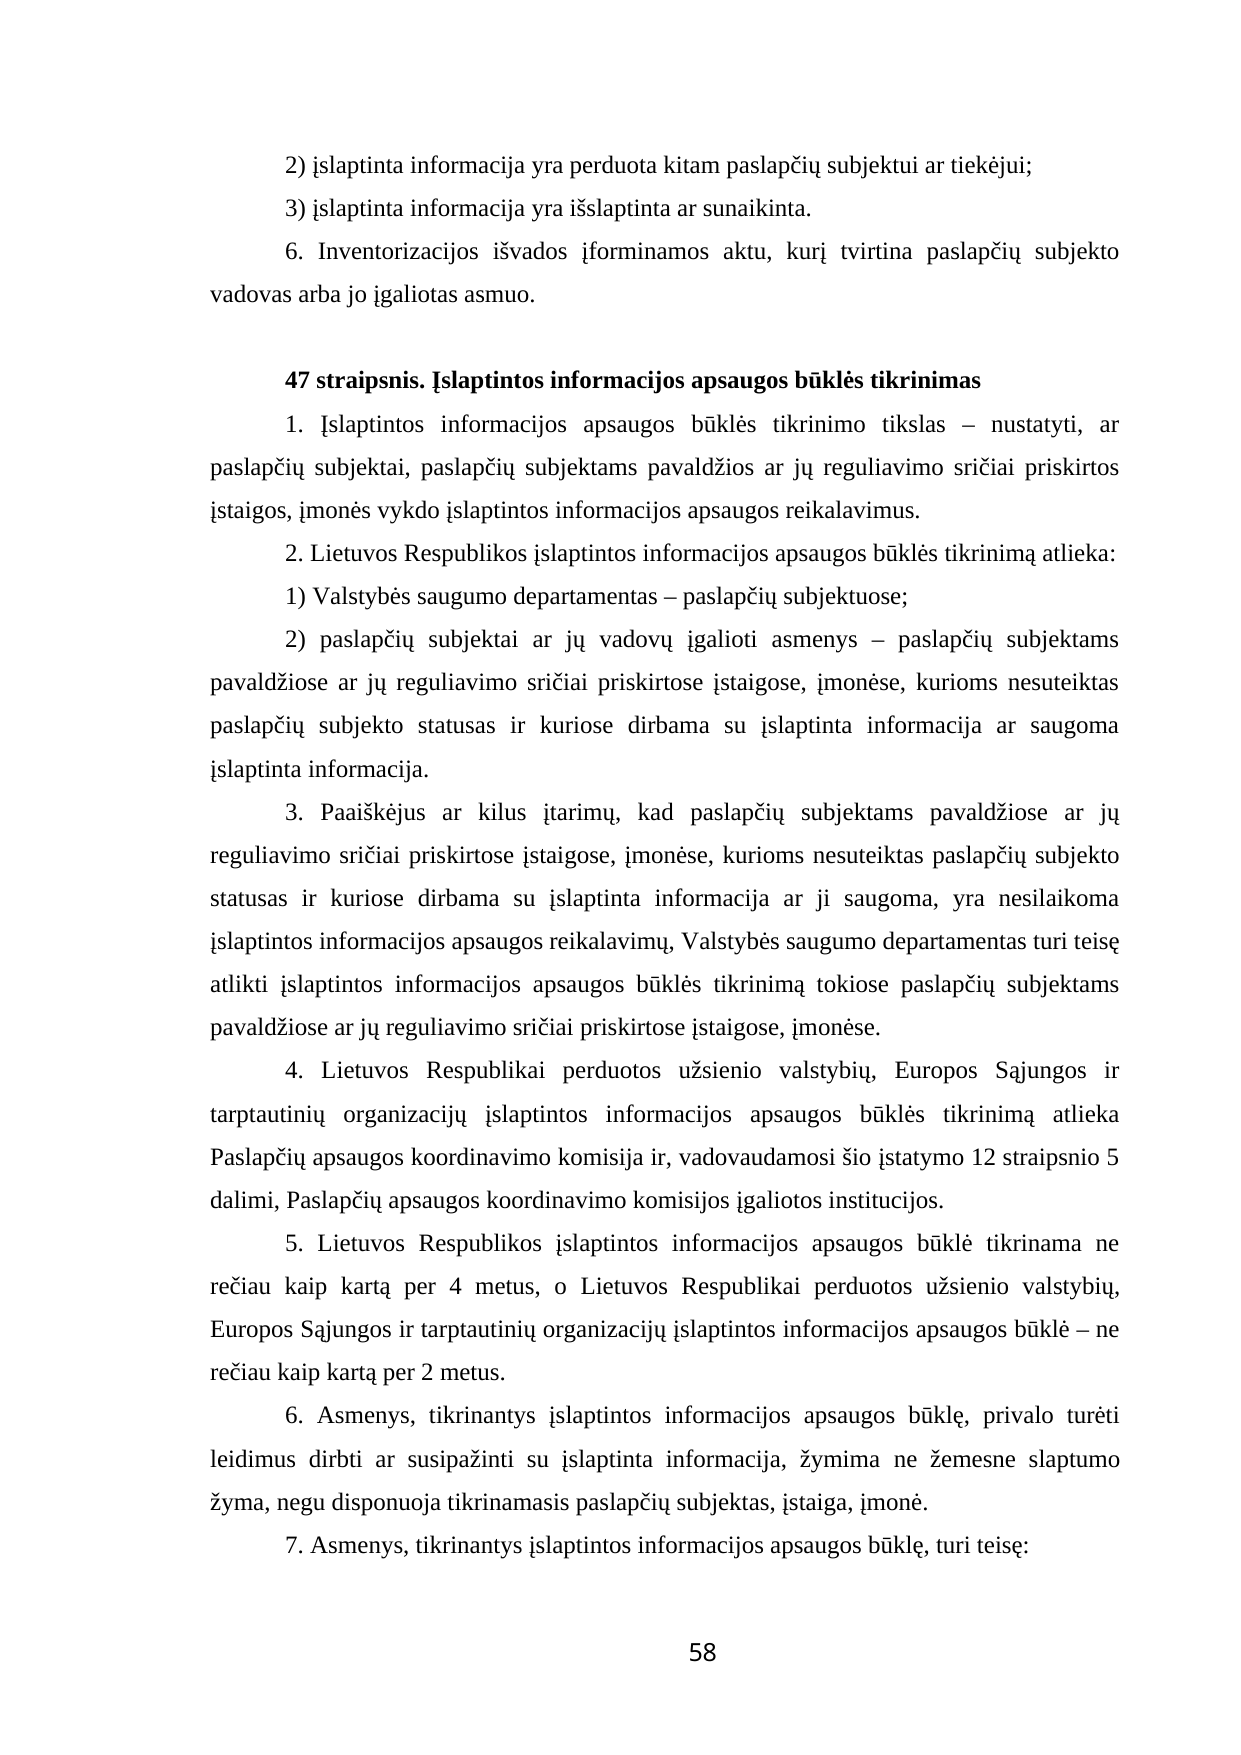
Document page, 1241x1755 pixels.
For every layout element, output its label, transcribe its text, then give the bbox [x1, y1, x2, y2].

text 3) įslaptinta informacija yra išslaptinta ar sunaikinta. [210, 193, 1120, 222]
text 2) paslapčių subjektai ar jų vadovų įgalioti asmenys – paslapčių subjektams pavaldžiose ar jų reguliavimo sričiai priskirtose įstaigose, įmonėse, kurioms nesuteiktas paslapčių subjekto statusas ir kuriose dirbama su įslaptinta informacija ar saugoma įslaptinta informacija. [210, 624, 1120, 782]
text 6. Asmenys, tikrinantys įslaptintos informacijos apsaugos būklę, privalo turėti leidimus dirbti ar susipažinti su įslaptinta informacija, žymima ne žemesne slaptumo žyma, negu disponuoja tikrinamasis paslapčių subjektas, įstaiga, įmonė. [210, 1401, 1120, 1516]
text 6. Inventorizacijos išvados įforminamos aktu, kurį tvirtina paslapčių subjekto vadovas arba jo įgaliotas asmuo. [210, 236, 1120, 308]
text 3. Paaiškėjus ar kilus įtarimų, kad paslapčių subjektams pavaldžiose ar jų reguliavimo sričiai priskirtose įstaigose, įmonėse, kurioms nesuteiktas paslapčių subjekto statusas ir kuriose dirbama su įslaptinta informacija ar ji saugoma, yra nesilaikoma įslaptintos informacijos apsaugos reikalavimų, Valstybės saugumo departamentas turi teisę atlikti įslaptintos informacijos apsaugos būklės tikrinimą tokiose paslapčių subjektams pavaldžiose ar jų reguliavimo sričiai priskirtose įstaigose, įmonėse. [210, 797, 1120, 1041]
text 2. Lietuvos Respublikos įslaptintos informacijos apsaugos būklės tikrinimą atlieka: [210, 538, 1120, 567]
text 1. Įslaptintos informacijos apsaugos būklės tikrinimo tikslas – nustatyti, ar paslapčių subjektai, paslapčių subjektams pavaldžios ar jų reguliavimo sričiai priskirtos įstaigos, įmonės vykdo įslaptintos informacijos apsaugos reikalavimus. [210, 409, 1120, 524]
text 4. Lietuvos Respublikai perduotos užsienio valstybių, Europos Sąjungos ir tarptautinių organizacijų įslaptintos informacijos apsaugos būklės tikrinimą atlieka Paslapčių apsaugos koordinavimo komisija ir, vadovaudamosi šio įstatymo 12 straipsnio 5 dalimi, Paslapčių apsaugos koordinavimo komisijos įgaliotos institucijos. [210, 1056, 1120, 1214]
text 7. Asmenys, tikrinantys įslaptintos informacijos apsaugos būklę, turi teisę: [210, 1530, 1120, 1559]
text 5. Lietuvos Respublikos įslaptintos informacijos apsaugos būklė tikrinama ne rečiau kaip kartą per 4 metus, o Lietuvos Respublikai perduotos užsienio valstybių, Europos Sąjungos ir tarptautinių organizacijų įslaptintos informacijos apsaugos būklė – ne rečiau kaip kartą per 2 metus. [210, 1228, 1120, 1386]
text 47 straipsnis. Įslaptintos informacijos apsaugos būklės tikrinimas [210, 366, 1120, 394]
text 2) įslaptinta informacija yra perduota kitam paslapčių subjektui ar tiekėjui; [210, 150, 1120, 179]
text 1) Valstybės saugumo departamentas – paslapčių subjektuose; [210, 581, 1120, 610]
